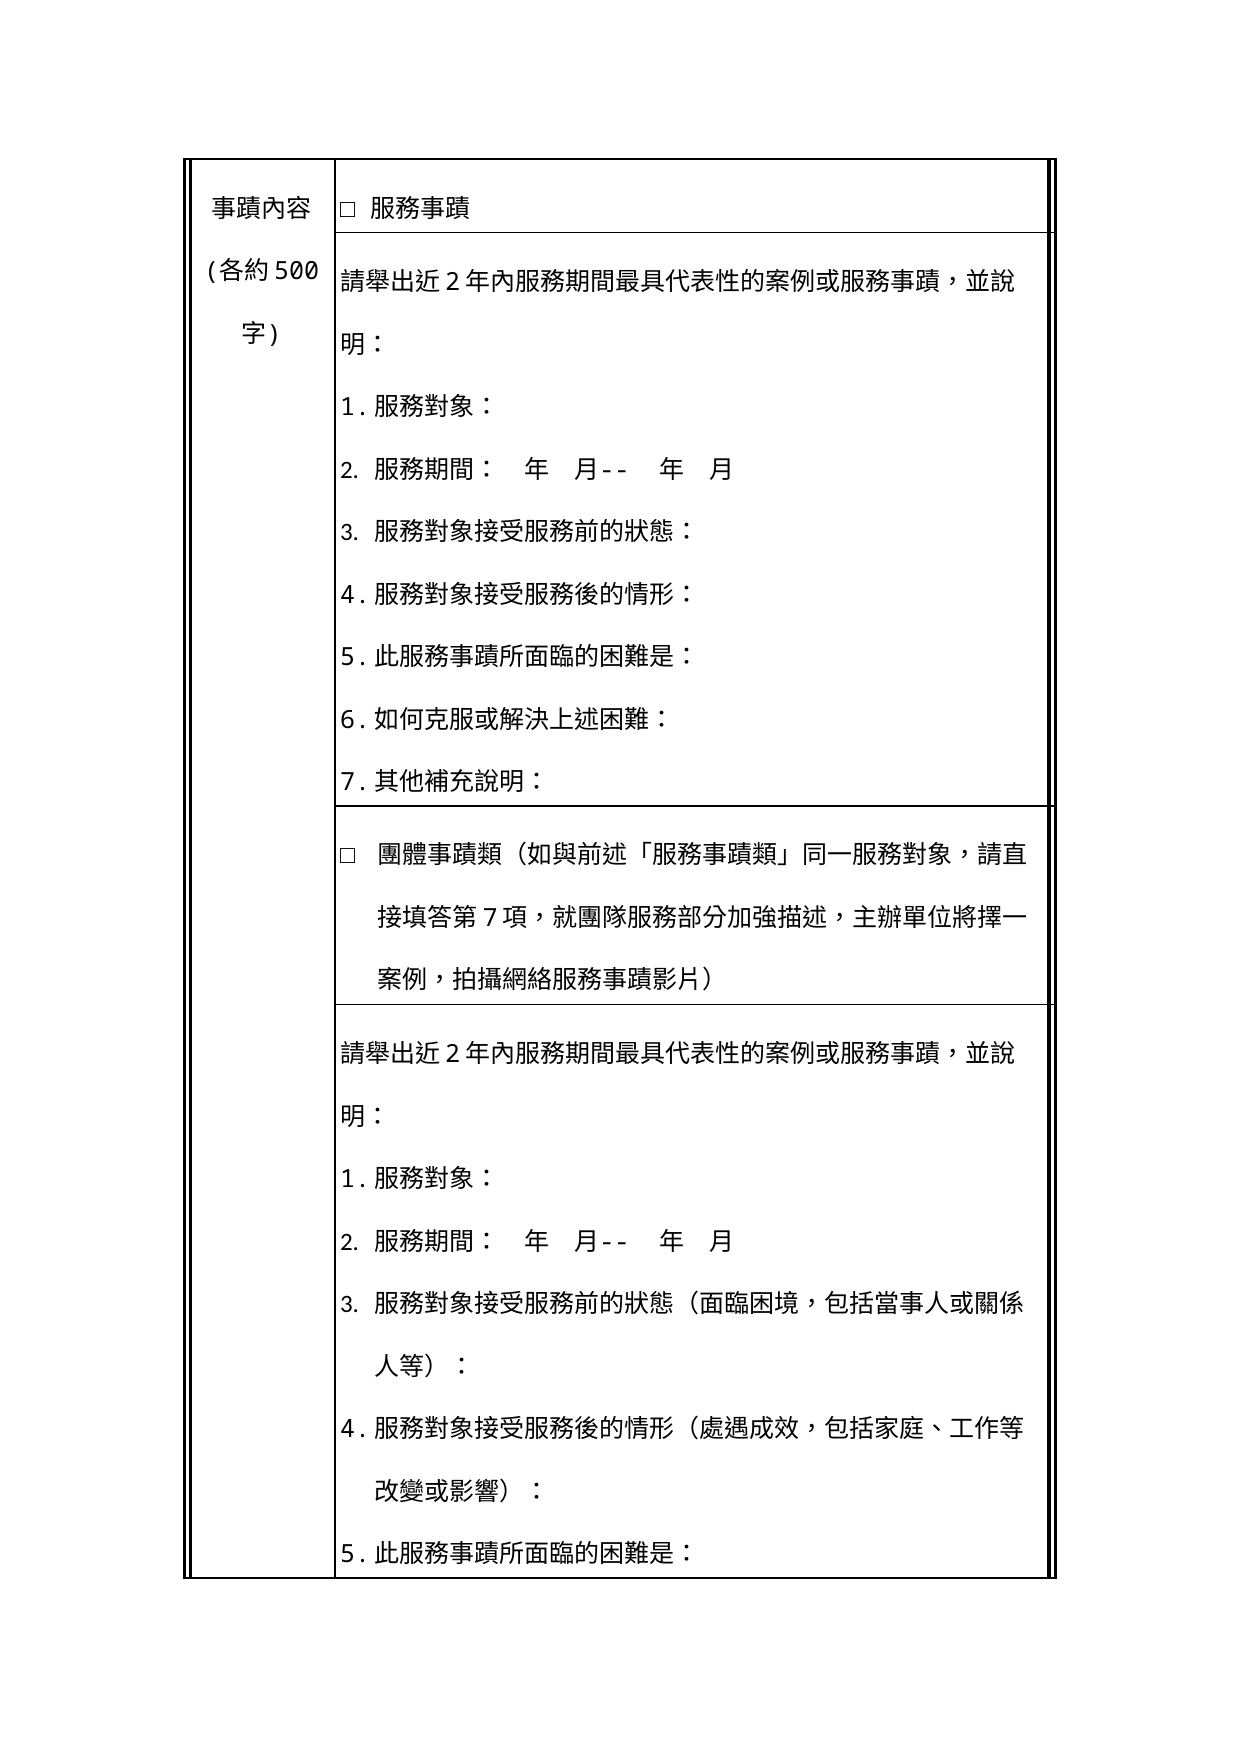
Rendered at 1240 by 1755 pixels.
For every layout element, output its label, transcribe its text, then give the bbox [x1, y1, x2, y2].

table_cell 請舉出近2年內服務期間最具代表性的案例或服務事蹟，並說明： 服務對象： 服務期間： 年 月-- 年 月‬‬‬‬‬‬‬‬‬‬‬‬‬‬‬‬‬‬‬‬‬‬‬‬‬‬‬‬‬‬‬‬‬‬‬‬ ‬服務對象接受服務前的狀態（面臨困境，包括當事人或關係人等）： 服務對象接受服務後的情形（處遇成效，包括家庭、工作等改變或影響）： 此服務事蹟所面臨的困難是： 如何克服或解決上述困難： 團隊服務過程： 7-1. 團隊成員列表（請註明姓名、職稱與服務單位） 7-2 網絡分工情形（請註明成員姓名、分工職責、解決事項） 7-3 服務流程概述（以文字分段敘述或繪製流程圖） 7-4 具體效益自評（此團隊運作印象最深刻或認為最值得借鏡之處） [336, 1005, 1047, 1577]
table_cell □ 服務事蹟 [336, 160, 1047, 232]
table_cell 事蹟內容 (各約500字)‬ ‬ [192, 160, 334, 1577]
table_cell 請舉出近2年內服務期間最具代表性的案例或服務事蹟，並說明： 服務對象： 服務期間： 年 月-- 年 月‬‬‬‬‬‬‬‬‬‬‬‬‬‬‬‬‬‬‬‬‬‬‬‬‬‬‬‬‬‬‬‬‬‬‬‬ ‬服務對象接受服務前的狀態： 服務對象接受服務後的情形： 此服務事蹟所面臨的困難是： 如何克服或解決上述困難： 其他補充說明： [336, 233, 1047, 805]
table_cell 團體事蹟類（如與前述「服務事蹟類」同一服務對象，請直接填答第7項，就團隊服務部分加強描述，主辦單位將擇一案例，拍攝網絡服務事蹟影片） [336, 807, 1047, 1004]
